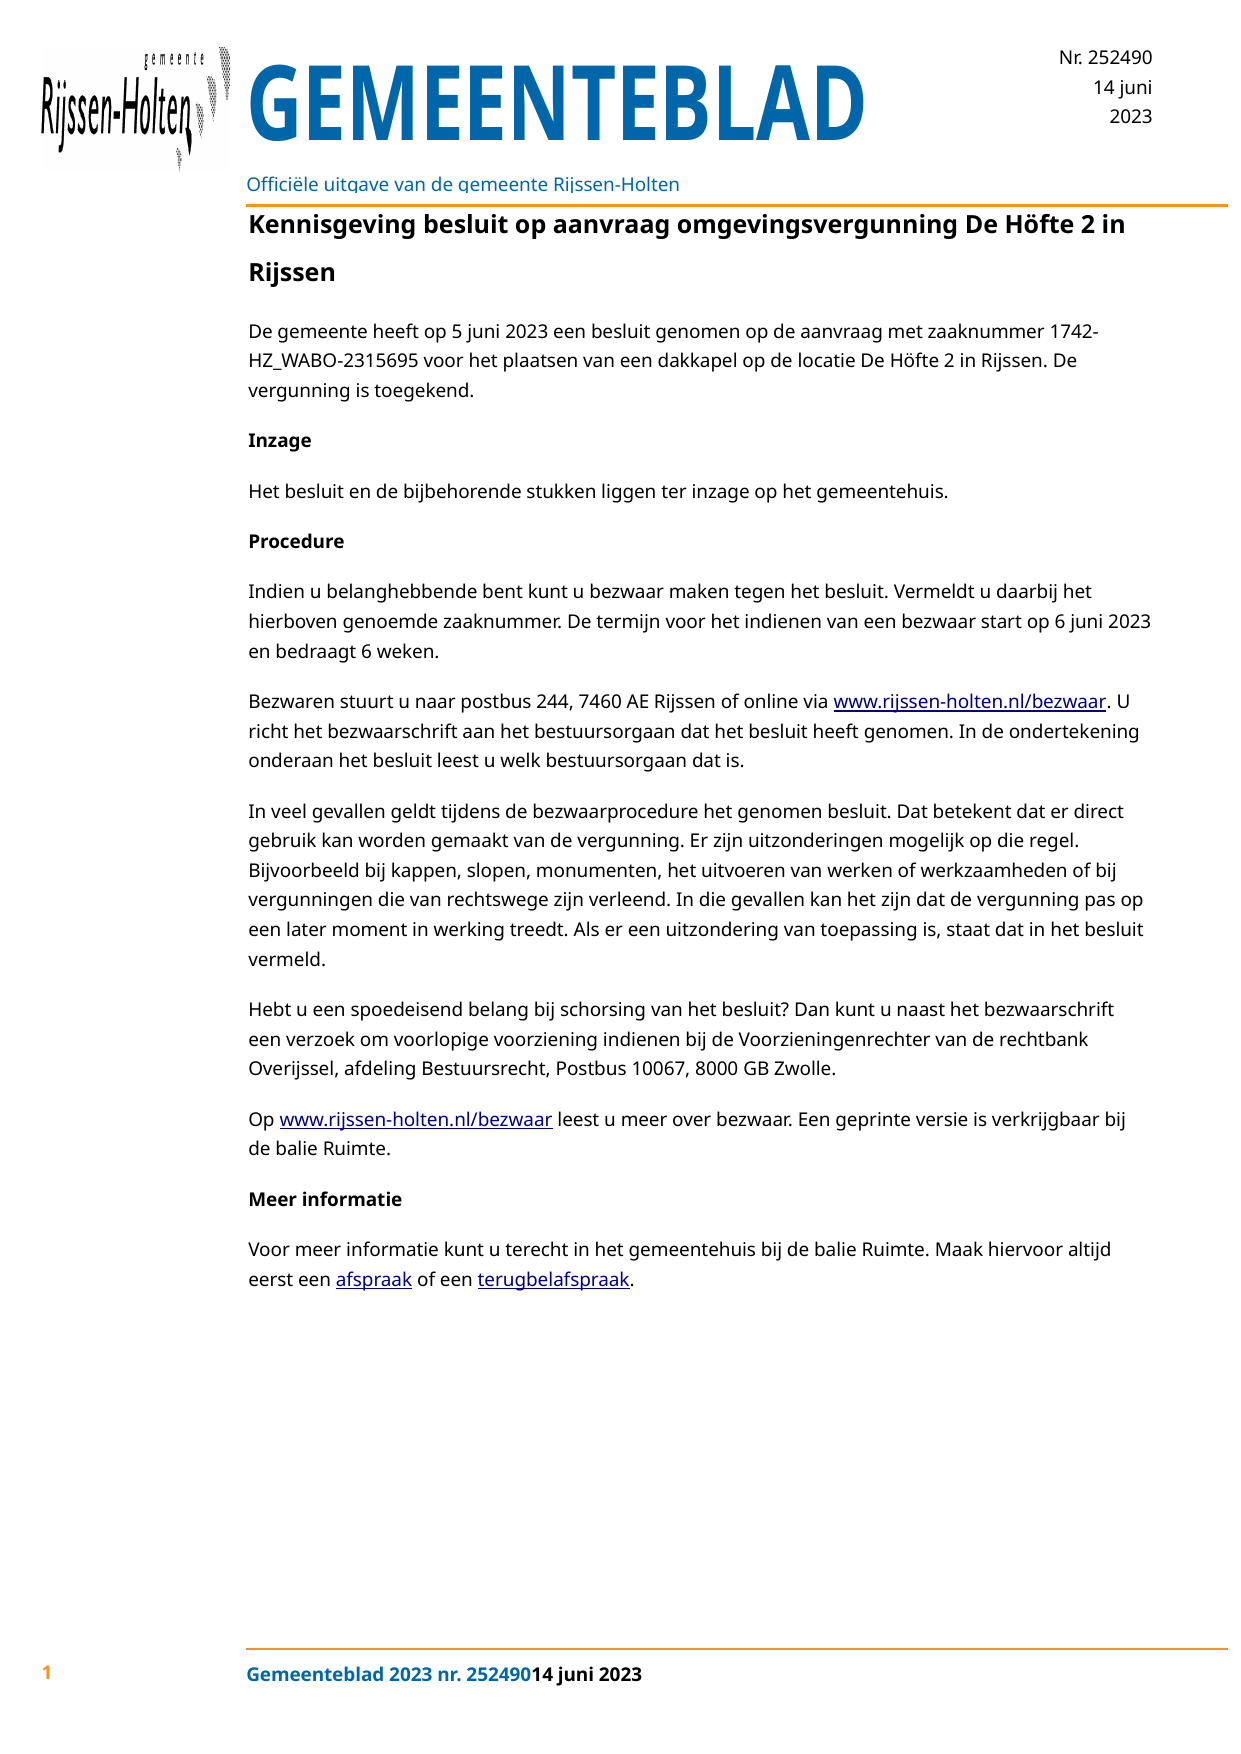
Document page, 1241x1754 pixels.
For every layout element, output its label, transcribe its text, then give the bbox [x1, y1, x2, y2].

text Het besluit en de bijbehorende stukken liggen ter inzage op het gemeentehuis. [248, 478, 1152, 504]
text Procedure [248, 528, 1152, 554]
text Meer informatie [248, 1186, 1152, 1212]
text Indien u belanghebbende bent kunt u bezwaar maken tegen het besluit. Vermeldt u daarbij het hierboven genoemde zaaknummer. De termijn voor het indienen van een bezwaar start op 6 juni 2023 en bedraagt 6 weken. [248, 579, 1152, 664]
text Bezwaren stuurt u naar postbus 244, 7460 AE Rijssen of online via www.rijssen-holten.nl/bezwaar. U richt het bezwaarschrift aan het bestuursorgaan dat het besluit heeft genomen. In de ondertekening onderaan het besluit leest u welk bestuursorgaan dat is. [248, 688, 1152, 773]
text Kennisgeving besluit op aanvraag omgevingsvergunning De Höfte 2 in Rijssen [248, 207, 1152, 288]
text Inzage [248, 427, 1152, 453]
text Hebt u een spoedeisend belang bij schorsing van het besluit? Dan kunt u naast het bezwaarschrift een verzoek om voorlopige voorziening indienen bij de Voorzieningenrechter van de rechtbank Overijssel, afdeling Bestuursrecht, Postbus 10067, 8000 GB Zwolle. [248, 996, 1152, 1081]
text Voor meer informatie kunt u terecht in het gemeentehuis bij de balie Ruimte. Maak hiervoor altijd eerst een afspraak of een terugbelafspraak. [248, 1236, 1152, 1292]
text In veel gevallen geldt tijdens de bezwaarprocedure het genomen besluit. Dat betekent dat er direct gebruik kan worden gemaakt van de vergunning. Er zijn uitzonderingen mogelijk op die regel. Bijvoorbeeld bij kappen, slopen, monumenten, het uitvoeren van werken of werkzaamheden of bij vergunningen die van rechtswege zijn verleend. In die gevallen kan het zijn dat de vergunning pas op een later moment in werking treedt. Als er een uitzondering van toepassing is, staat dat in het besluit vermeld. [248, 798, 1152, 972]
text Op www.rijssen-holten.nl/bezwaar leest u meer over bezwaar. Een geprinte versie is verkrijgbaar bij de balie Ruimte. [248, 1106, 1152, 1161]
picture [41, 47, 231, 172]
text De gemeente heeft op 5 juni 2023 een besluit genomen op de aanvraag met zaaknummer 1742-HZ_WABO-2315695 voor het plaatsen van een dakkapel op de locatie De Höfte 2 in Rijssen. De vergunning is toegekend. [248, 318, 1152, 403]
